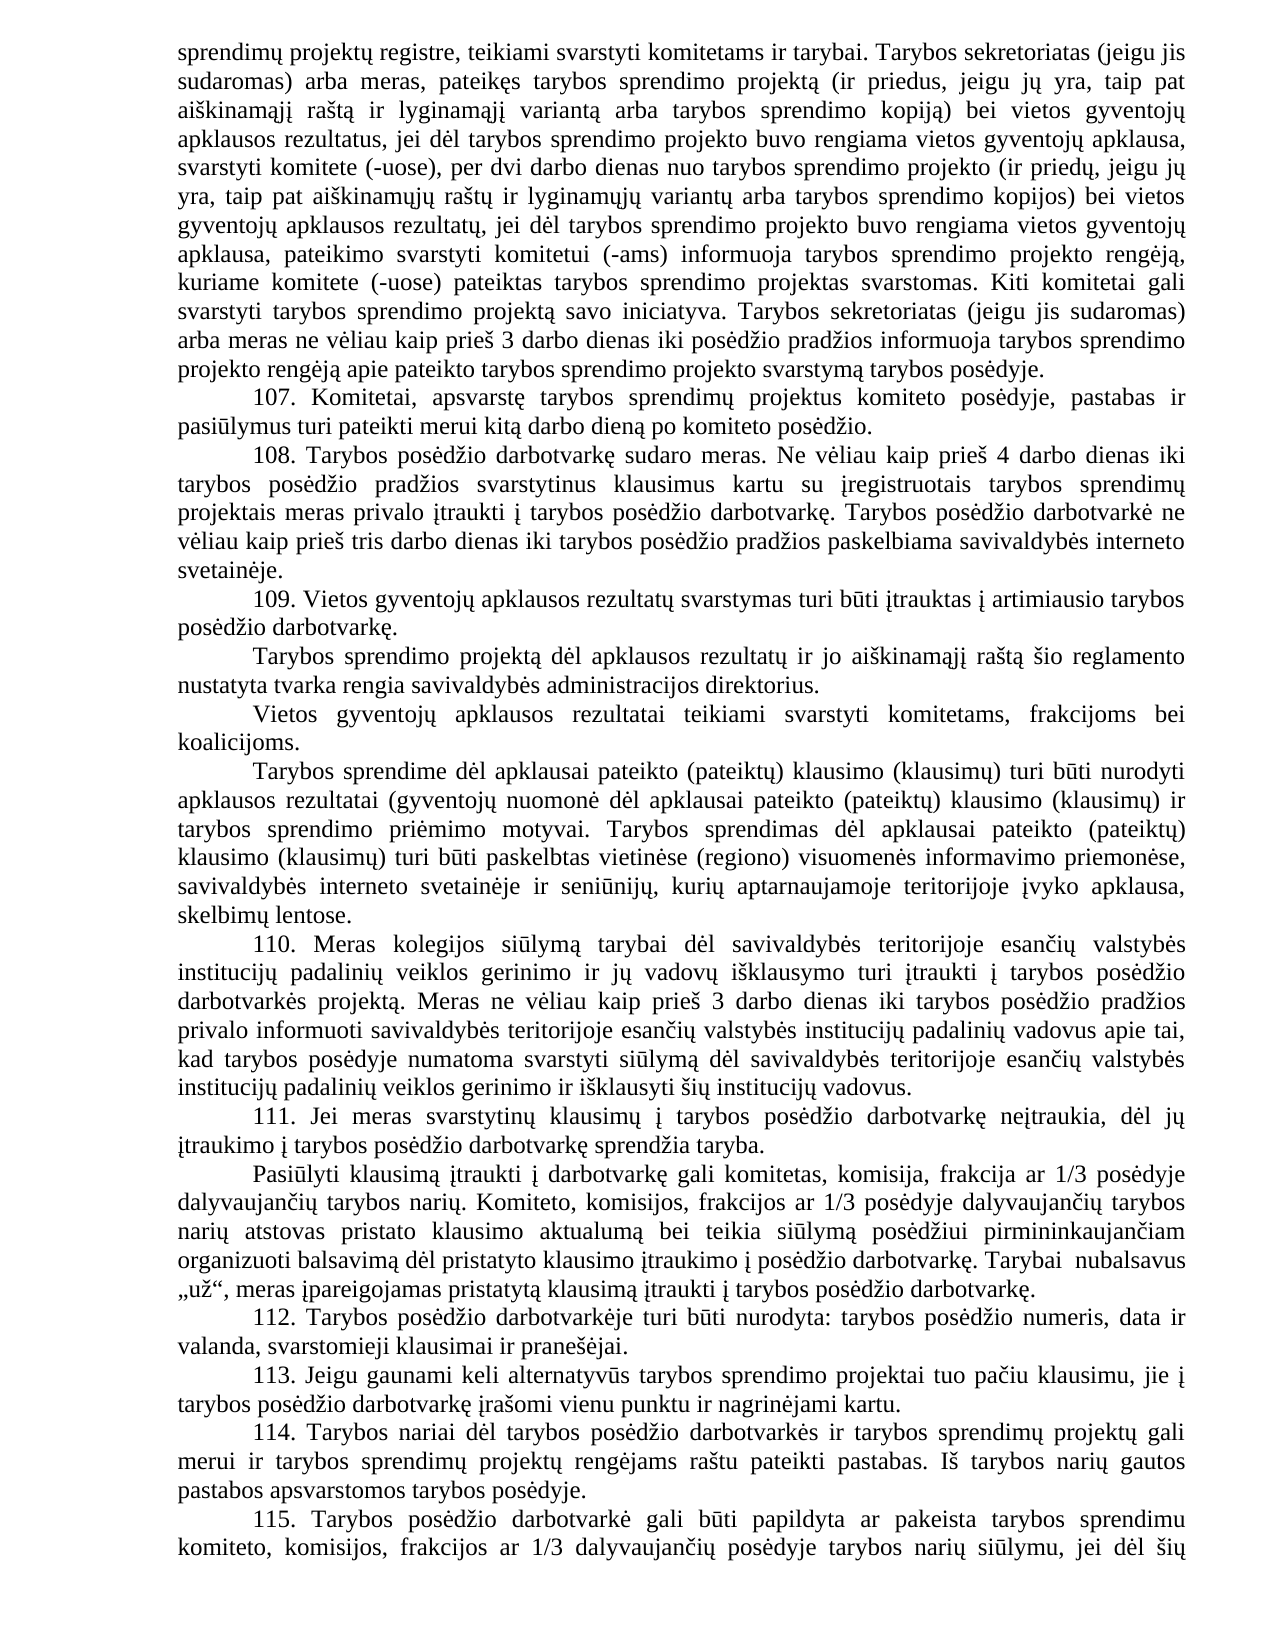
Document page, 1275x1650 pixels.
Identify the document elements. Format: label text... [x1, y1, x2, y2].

text Pasiūlyti klausimą įtraukti į darbotvarkę gali komitetas, komisija, frakcija ar 1/3 posėdyje dalyvaujančių tarybos narių. Komiteto, komisijos, frakcijos ar 1/3 posėdyje dalyvaujančių tarybos narių atstovas pristato klausimo aktualumą bei teikia siūlymą posėdžiui pirmininkaujančiam organizuoti balsavimą dėl pristatyto klausimo įtraukimo į posėdžio darbotvarkę. Tarybai nubalsavus „už“, meras įpareigojamas pristatytą klausimą įtraukti į tarybos posėdžio darbotvarkę. [177, 1159, 1186, 1302]
text 115. Tarybos posėdžio darbotvarkė gali būti papildyta ar pakeista tarybos sprendimu komiteto, komisijos, frakcijos ar 1/3 dalyvaujančių posėdyje tarybos narių siūlymu, jei dėl šių [177, 1504, 1186, 1561]
text Vietos gyventojų apklausos rezultatai teikiami svarstyti komitetams, frakcijoms bei koalicijoms. [177, 699, 1186, 756]
text 114. Tarybos nariai dėl tarybos posėdžio darbotvarkės ir tarybos sprendimų projektų gali merui ir tarybos sprendimų projektų rengėjams raštu pateikti pastabas. Iš tarybos narių gautos pastabos apsvarstomos tarybos posėdyje. [177, 1417, 1186, 1504]
text 107. Komitetai, apsvarstę tarybos sprendimų projektus komiteto posėdyje, pastabas ir pasiūlymus turi pateikti merui kitą darbo dieną po komiteto posėdžio. [177, 382, 1186, 440]
text 113. Jeigu gaunami keli alternatyvūs tarybos sprendimo projektai tuo pačiu klausimu, jie į tarybos posėdžio darbotvarkę įrašomi vienu punktu ir nagrinėjami kartu. [177, 1360, 1186, 1417]
text 109. Vietos gyventojų apklausos rezultatų svarstymas turi būti įtrauktas į artimiausio tarybos posėdžio darbotvarkę. [177, 584, 1186, 641]
text 108. Tarybos posėdžio darbotvarkę sudaro meras. Ne vėliau kaip prieš 4 darbo dienas iki tarybos posėdžio pradžios svarstytinus klausimus kartu su įregistruotais tarybos sprendimų projektais meras privalo įtraukti į tarybos posėdžio darbotvarkę. Tarybos posėdžio darbotvarkė ne vėliau kaip prieš tris darbo dienas iki tarybos posėdžio pradžios paskelbiama savivaldybės interneto svetainėje. [177, 440, 1186, 584]
text sprendimų projektų registre, teikiami svarstyti komitetams ir tarybai. Tarybos sekretoriatas (jeigu jis sudaromas) arba meras, pateikęs tarybos sprendimo projektą (ir priedus, jeigu jų yra, taip pat aiškinamąjį raštą ir lyginamąjį variantą arba tarybos sprendimo kopiją) bei vietos gyventojų apklausos rezultatus, jei dėl tarybos sprendimo projekto buvo rengiama vietos gyventojų apklausa, svarstyti komitete (-uose), per dvi darbo dienas nuo tarybos sprendimo projekto (ir priedų, jeigu jų yra, taip pat aiškinamųjų raštų ir lyginamųjų variantų arba tarybos sprendimo kopijos) bei vietos gyventojų apklausos rezultatų, jei dėl tarybos sprendimo projekto buvo rengiama vietos gyventojų apklausa, pateikimo svarstyti komitetui (-ams) informuoja tarybos sprendimo projekto rengėją, kuriame komitete (-uose) pateiktas tarybos sprendimo projektas svarstomas. Kiti komitetai gali svarstyti tarybos sprendimo projektą savo iniciatyva. Tarybos sekretoriatas (jeigu jis sudaromas) arba meras ne vėliau kaip prieš 3 darbo dienas iki posėdžio pradžios informuoja tarybos sprendimo projekto rengėją apie pateikto tarybos sprendimo projekto svarstymą tarybos posėdyje. [177, 37, 1186, 382]
text Tarybos sprendimo projektą dėl apklausos rezultatų ir jo aiškinamąjį raštą šio reglamento nustatyta tvarka rengia savivaldybės administracijos direktorius. [177, 641, 1186, 699]
text Tarybos sprendime dėl apklausai pateikto (pateiktų) klausimo (klausimų) turi būti nurodyti apklausos rezultatai (gyventojų nuomonė dėl apklausai pateikto (pateiktų) klausimo (klausimų) ir tarybos sprendimo priėmimo motyvai. Tarybos sprendimas dėl apklausai pateikto (pateiktų) klausimo (klausimų) turi būti paskelbtas vietinėse (regiono) visuomenės informavimo priemonėse, savivaldybės interneto svetainėje ir seniūnijų, kurių aptarnaujamoje teritorijoje įvyko apklausa, skelbimų lentose. [177, 756, 1186, 929]
text 110. Meras kolegijos siūlymą tarybai dėl savivaldybės teritorijoje esančių valstybės institucijų padalinių veiklos gerinimo ir jų vadovų išklausymo turi įtraukti į tarybos posėdžio darbotvarkės projektą. Meras ne vėliau kaip prieš 3 darbo dienas iki tarybos posėdžio pradžios privalo informuoti savivaldybės teritorijoje esančių valstybės institucijų padalinių vadovus apie tai, kad tarybos posėdyje numatoma svarstyti siūlymą dėl savivaldybės teritorijoje esančių valstybės institucijų padalinių veiklos gerinimo ir išklausyti šių institucijų vadovus. [177, 929, 1186, 1101]
text 112. Tarybos posėdžio darbotvarkėje turi būti nurodyta: tarybos posėdžio numeris, data ir valanda, svarstomieji klausimai ir pranešėjai. [177, 1302, 1186, 1360]
text 111. Jei meras svarstytinų klausimų į tarybos posėdžio darbotvarkę neįtraukia, dėl jų įtraukimo į tarybos posėdžio darbotvarkę sprendžia taryba. [177, 1101, 1186, 1159]
